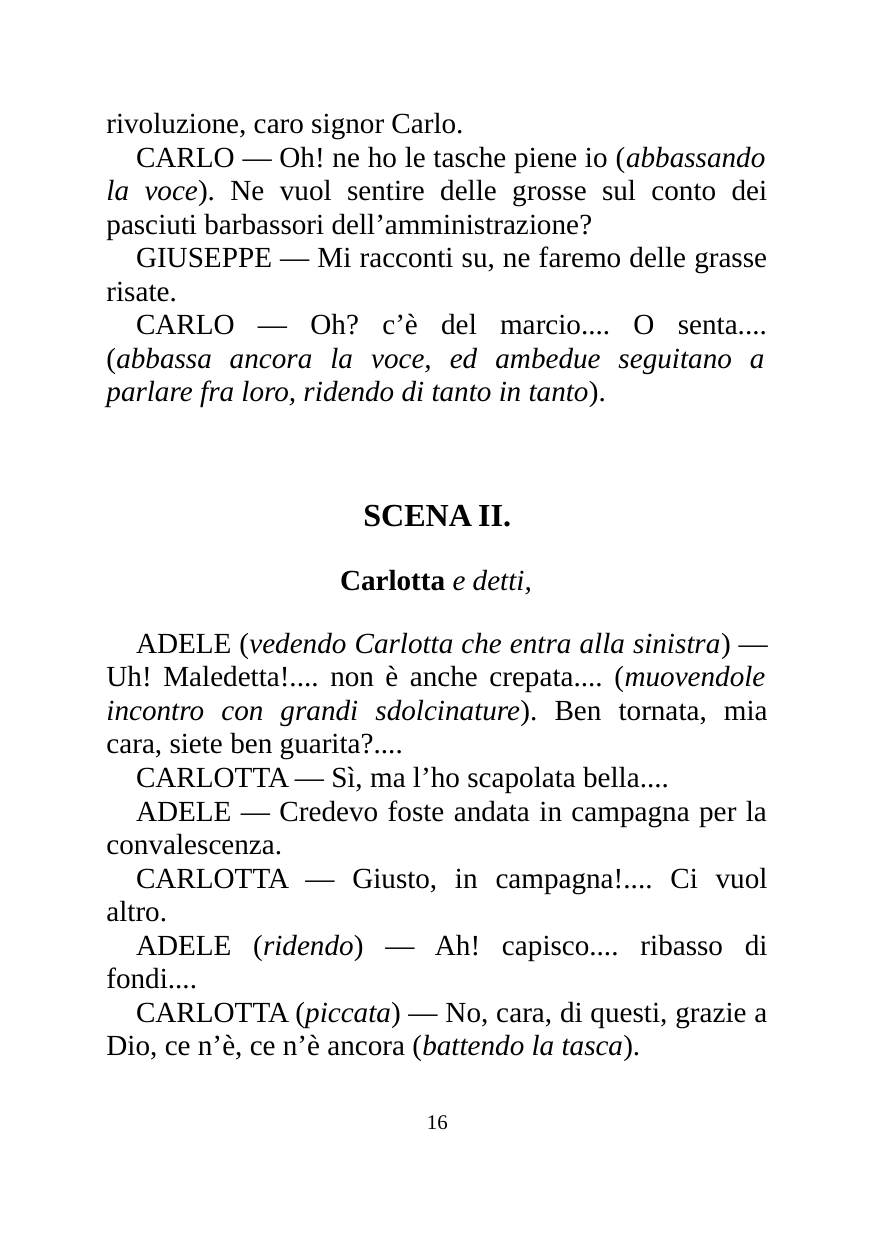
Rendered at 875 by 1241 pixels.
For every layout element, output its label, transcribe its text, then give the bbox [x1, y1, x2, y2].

text CARLOTTA — Giusto, in campagna!.... Ci vuol altro. [106, 861, 768, 928]
text ADELE — Credevo foste andata in campagna per la convalescenza. [106, 794, 768, 861]
subtitle SCENA II. [106, 497, 768, 533]
text CARLOTTA (piccata) — No, cara, di questi, grazie a Dio, ce n’è, ce n’è ancora (battendo la tasca). [106, 995, 768, 1062]
text CARLO — Oh! ne ho le tasche piene io (abbassando la voce). Ne vuol sentire delle grosse sul conto dei pasciuti barbassori dell’amministrazione? [106, 140, 768, 240]
text CARLOTTA — Sì, ma l’ho scapolata bella.... [106, 760, 768, 794]
text rivoluzione, caro signor Carlo. [106, 106, 768, 140]
text CARLO — Oh? c’è del marcio.... O senta.... (abbassa ancora la voce, ed ambedue seguitano a parlare fra loro, ridendo di tanto in tanto). [106, 307, 768, 408]
text ADELE (ridendo) — Ah! capisco.... ribasso di fondi.... [106, 928, 768, 995]
text ADELE (vedendo Carlotta che entra alla sinistra) — Uh! Maledetta!.... non è anche crepata.... (muovendole incontro con grandi sdolcinature). Ben tornata, mia cara, siete ben guarita?.... [106, 626, 768, 760]
text GIUSEPPE — Mi racconti su, ne faremo delle grasse risate. [106, 240, 768, 307]
text Carlotta e detti, [106, 563, 768, 597]
